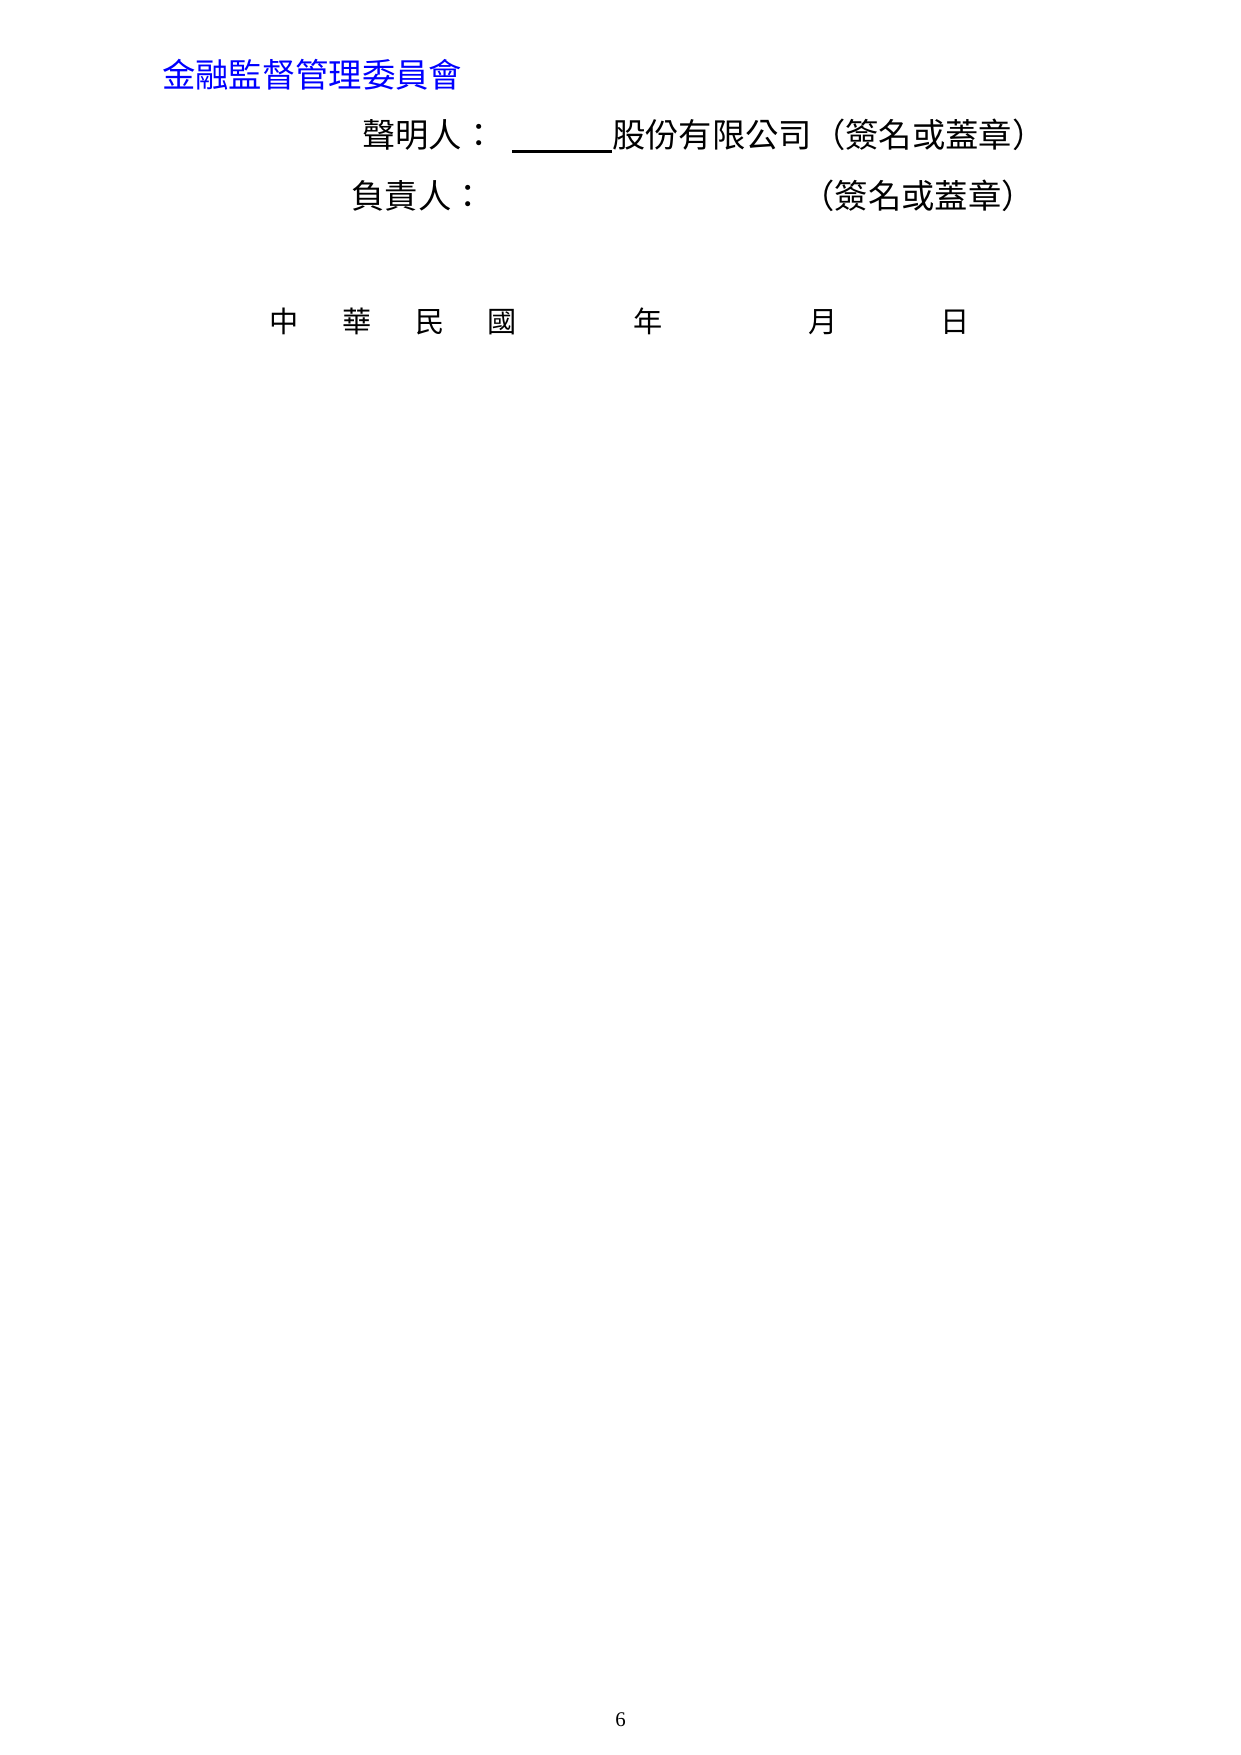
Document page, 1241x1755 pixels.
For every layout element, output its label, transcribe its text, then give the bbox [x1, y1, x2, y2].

text 中 華 民 國 年 月 日 [159, 299, 1078, 341]
text 聲明人： 股份有限公司（簽名或蓋章） [162, 109, 1078, 157]
text 負責人： （簽名或蓋章） [162, 169, 1078, 218]
text 金融監督管理委員會 [162, 49, 1078, 97]
